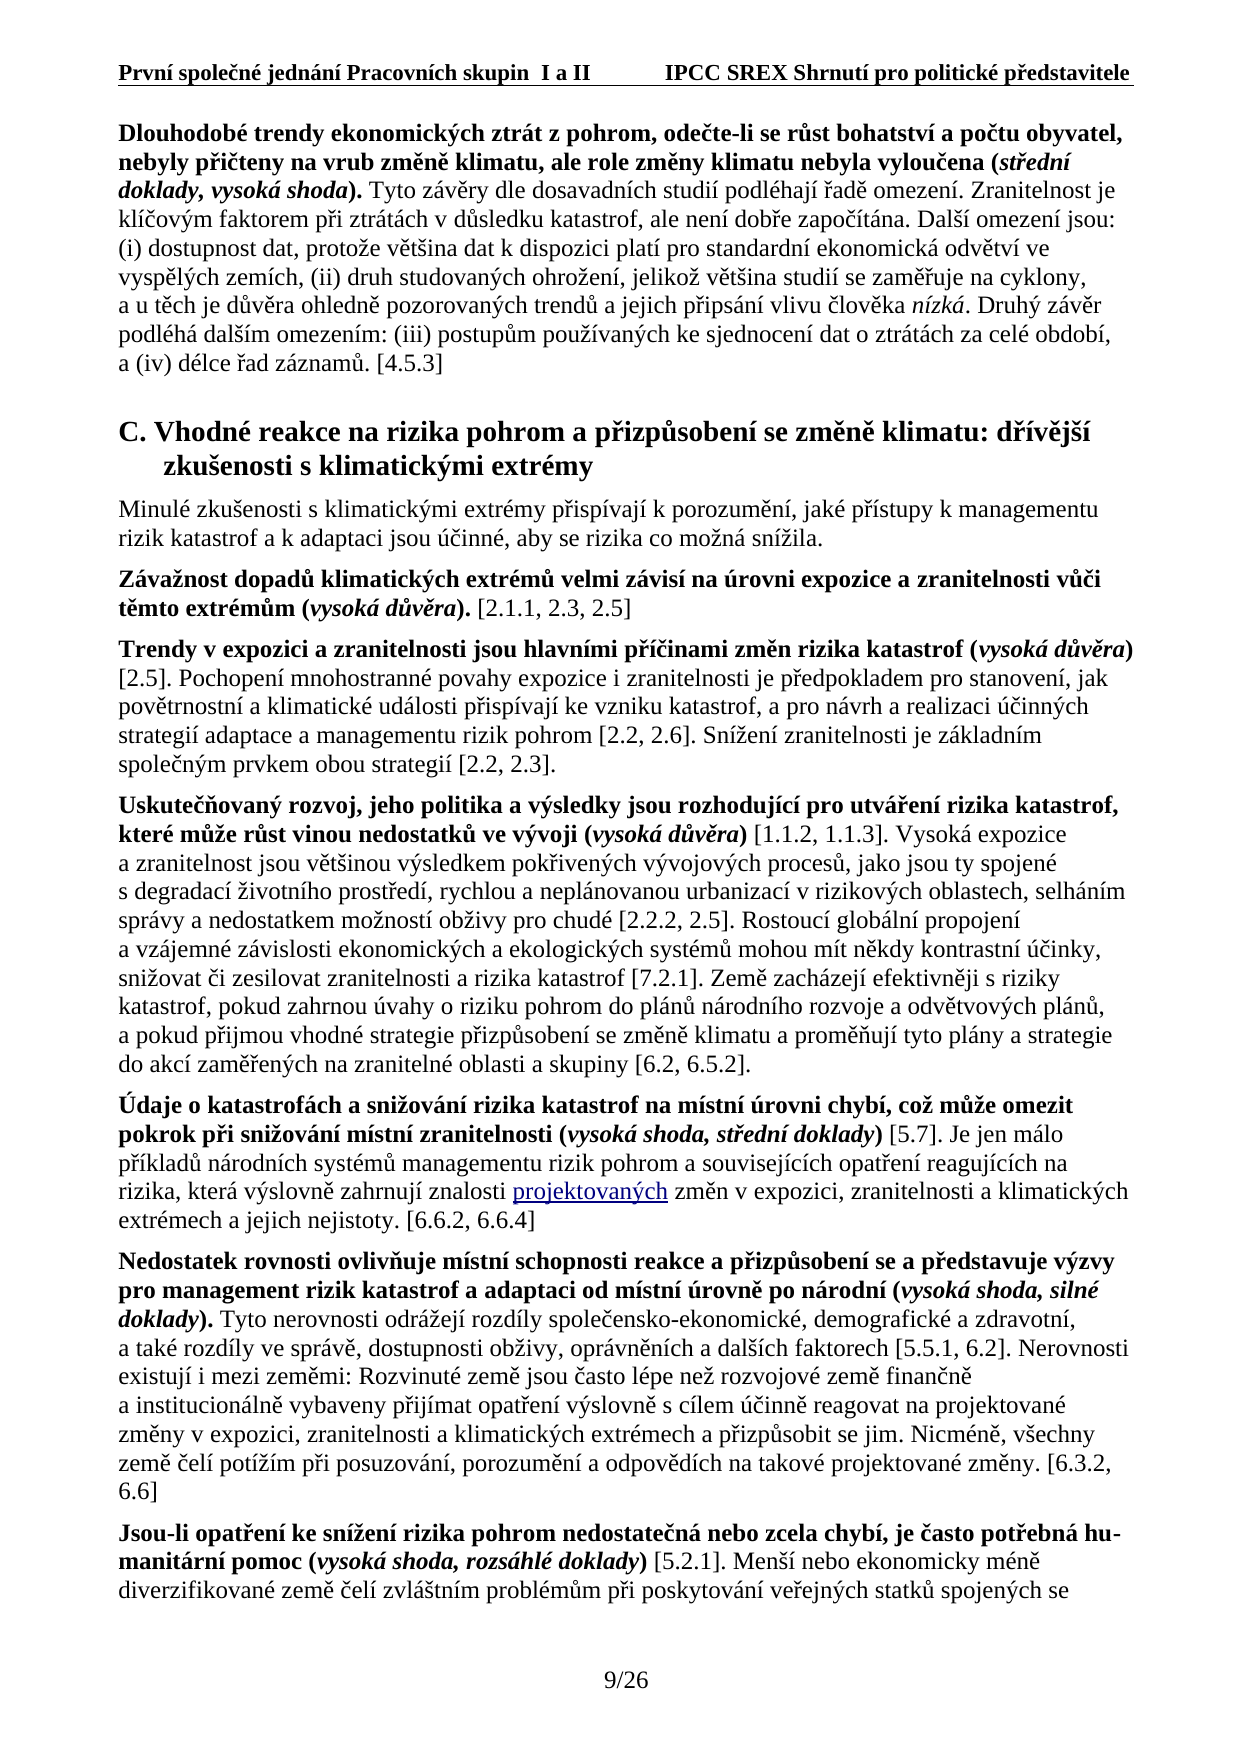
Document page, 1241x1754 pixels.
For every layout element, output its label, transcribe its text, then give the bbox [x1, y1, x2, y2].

text Údaje o katastrofách a snižování rizika katastrof na místní úrovni chybí, což může omezit pokrok při snižování místní zranitelnosti (vysoká shoda, střední doklady) [5.7]. Je jen málo příkladů ná­rodních systémů managementu rizik pohrom a souvisejících opatření reagujících na rizika, která výslovně zahrnu­jí znalosti projektovaných změn v expozici, zranitelnosti a klimatických extrémech a jejich nejistoty. [6.6.2, 6.6.4] [118, 1090, 1134, 1234]
text Nedostatek rovnosti ovlivňuje místní schopnosti reakce a přizpůsobení se a představuje výzvy pro management rizik katastrof a adaptaci od místní úrovně po národní (vysoká shoda, silné dokla­dy). Tyto nerovnosti odrážejí rozdíly společensko-ekonomické, demografické a zdravotní, a také rozdíly ve správě, dostupnosti obživy, oprávněních a dalších faktorech [5.5.1, 6.2]. Nerovnosti existují i mezi země­mi: Rozvinuté země jsou často lépe než rozvojové země finančně a institucionálně vybaveny přijí­mat opatření výslovně s cílem účinně reagovat na projektované změny v expozici, zranitelnosti a klima­tických extrémech a přizpůsobit se jim. Nicméně, všechny země čelí potížím při posuzování, porozumění a odpo­vědích na takové projektované změny. [6.3.2, 6.6] [118, 1246, 1134, 1505]
text Trendy v expozici a zranitelnosti jsou hlavními příčinami změn rizika katastrof (vysoká důvěra) [2.5]. Pochopení mnohostranné povahy expozice i zranitelnosti je předpokladem pro stanovení, jak pově­trnostní a klimatické události přispívají ke vzniku katastrof, a pro návrh a realizaci účinných strategií adaptace a managementu rizik pohrom [2.2, 2.6]. Snížení zranitelnosti je základním společným prvkem obou strategií [2.2, 2.3]. [118, 634, 1134, 778]
text Závažnost dopadů klimatických extrémů velmi závisí na úrovni expozice a zranitelnosti vůči těmto extrémům (vysoká důvěra). [2.1.1, 2.3, 2.5] [118, 564, 1134, 621]
text Uskutečňovaný rozvoj, jeho politika a výsledky jsou rozhodující pro utváření rizika katastrof, které může růst vinou nedostatků ve vývoji (vysoká důvěra) [1.1.2, 1.1.3]. Vysoká expozice a zrani­telnost jsou většinou výsledkem pokřivených vývojových procesů, jako jsou ty spojené s degradací život­ního prostředí, rychlou a neplánovanou urbanizací v rizikových oblastech, selháním správy a nedostatkem možností obživy pro chudé [2.2.2, 2.5]. Rostoucí globální propojení a vzájemné závislosti ekonomických a ekologických systémů mohou mít někdy kontrastní účinky, snižovat či zesilovat zranitelnosti a rizika katastrof [7.2.1]. Země zacházejí efektivněji s riziky katastrof, pokud zahrnou úvahy o riziku pohrom do plánů národního rozvoje a odvětvových plánů, a pokud přijmou vhodné strategie přizpůsobení se změně klimatu a proměňují tyto plány a strategie do akcí zaměřených na zranitelné oblasti a skupiny [6.2, 6.5.2]. [118, 790, 1134, 1078]
text Minulé zkušenosti s klimatickými extrémy přispívají k porozumění, jaké přístupy k managementu rizik katastrof a k adaptaci jsou účinné, aby se rizika co možná snížila. [118, 494, 1134, 551]
subtitle C. Vhodné reakce na rizika pohrom a přizpůsobení se změně kli­matu: dřívější zkušenosti s klimatickými extrémy [118, 414, 1134, 481]
text Dlouhodo­bé trendy ekonomických ztrát z pohrom, odečte-li se růst bohatství a počtu obyvatel, ne­byly přičte­ny na vrub změně klimatu, ale role změny klimatu nebyla vyloučena (střední doklady, vysoká sho­da). Tyto závěry dle dosavadních studií podléhají řadě omezení. Zranitelnost je klíčovým faktorem při ztrátách v důsledku katastrof, ale není dobře započítána. Další omezení jsou: (i) dostupnost dat, protože většina dat k dispozici platí pro standardní ekonomická odvětví ve vyspělých ze­mích, (ii) druh stu­dovaných ohrožení, jelikož většina studií se zaměřuje na cyklony, a u těch je důvěra ohledně pozo­rovaných trendů a jejich připsání vlivu člověka nízká. Druhý závěr podléhá dalším ome­zením: (iii) postu­pům používaných ke sjednocení dat o ztrátách za celé období, a (iv) délce řad záznamů. [4.5.3] [118, 118, 1134, 377]
text Jsou-li opatření ke snížení rizika pohrom nedostatečná nebo zcela chybí, je často potřebná hu­manitární pomoc (vysoká shoda, rozsáhlé doklady) [5.2.1]. Menší nebo ekonomicky méně diverzifi­kované země čelí zvláštním problémům při poskytování veřejných statků spojených se [118, 1518, 1134, 1604]
